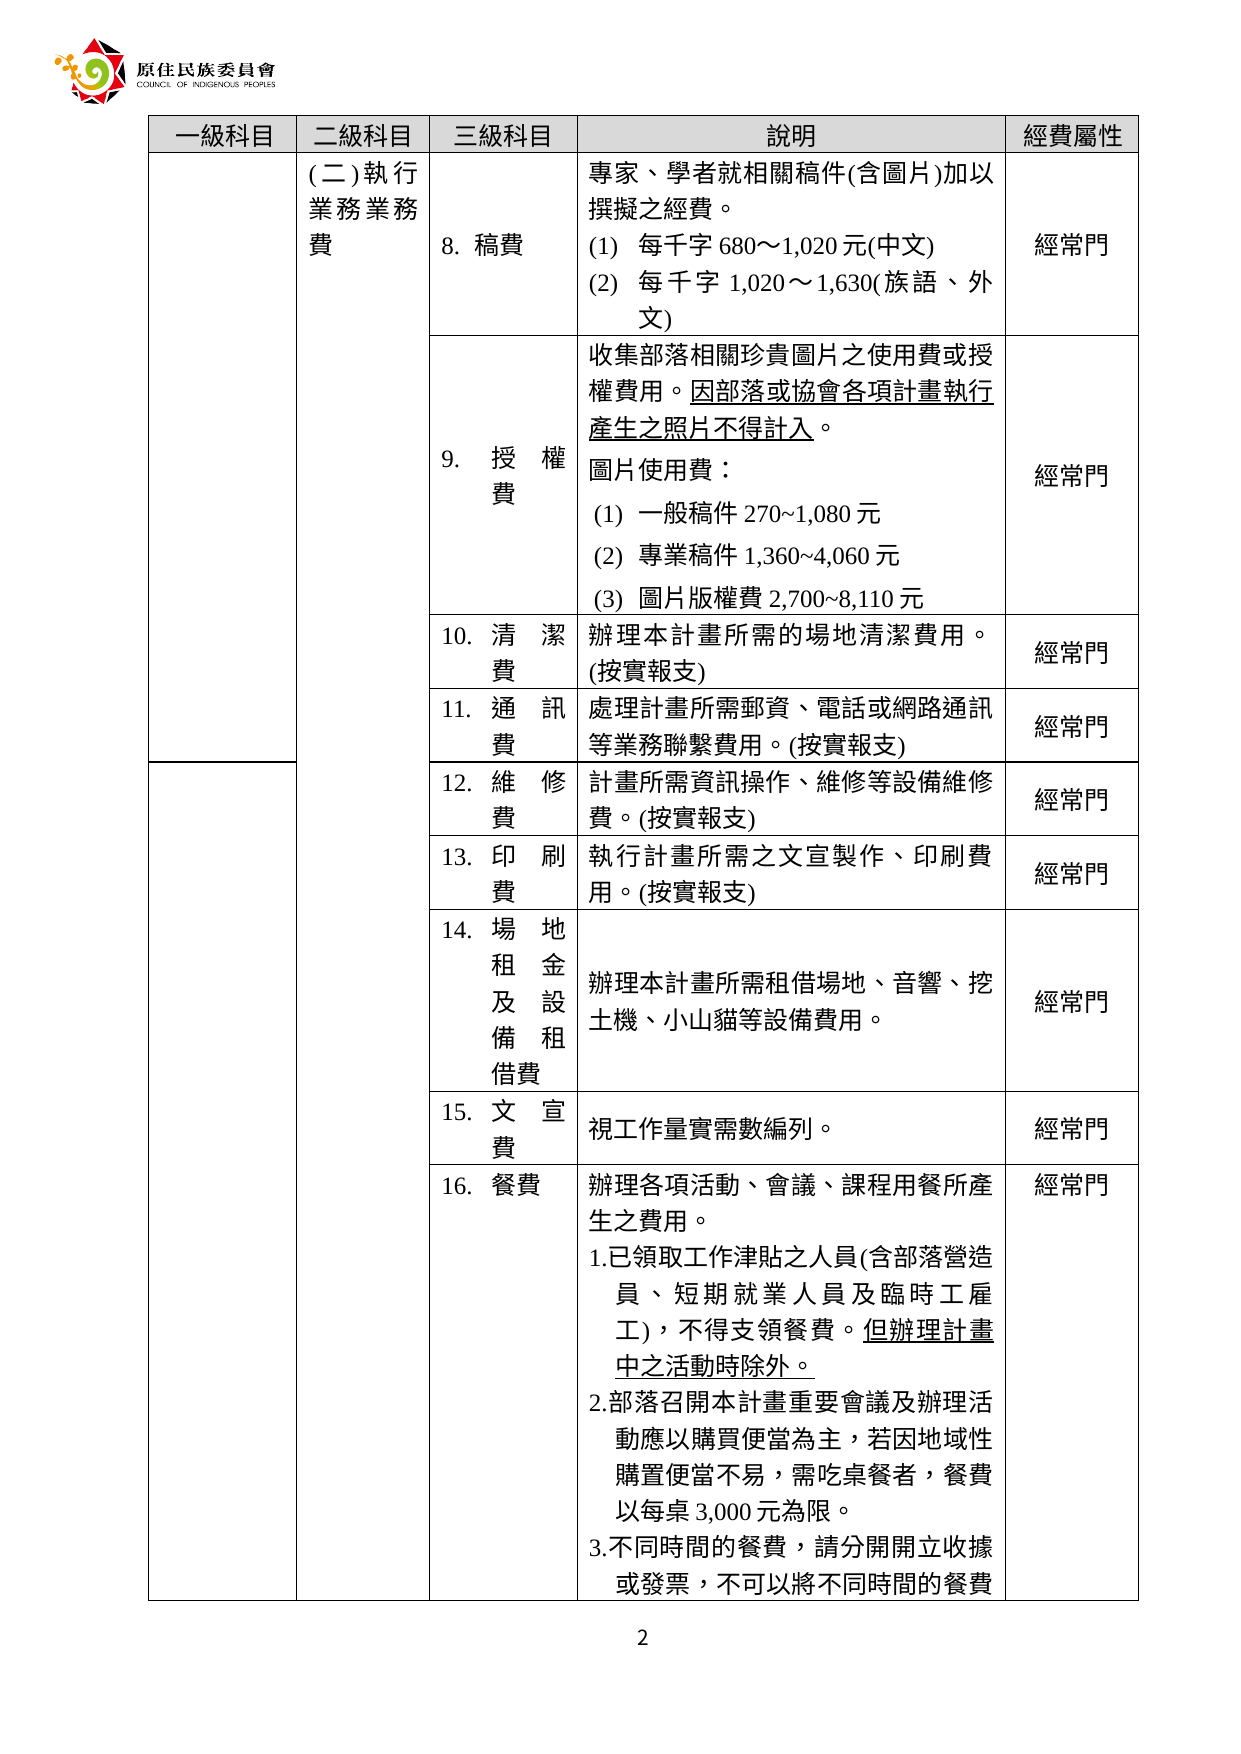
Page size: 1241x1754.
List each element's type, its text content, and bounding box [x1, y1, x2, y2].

table_header 說明 [578, 116, 1005, 152]
table_cell 經常門 [1006, 910, 1138, 1091]
table_cell (二)執行業務業務費 [297, 153, 429, 1600]
table_cell 經常門 [1006, 615, 1138, 688]
table_cell 授權費 [430, 336, 577, 614]
table_header 三級科目 [430, 116, 577, 152]
table_cell 經常門 [1006, 153, 1138, 334]
table_header 二級科目 [297, 116, 429, 152]
table_cell 清潔費 [430, 615, 577, 688]
table_cell 稿費 [430, 153, 577, 334]
table_cell 經常門 [1006, 689, 1138, 761]
table_cell 專家、學者就相關稿件(含圖片)加以撰擬之經費。 每千字680～1,020元(中文) 每千字1,020～1,630(族語、外文) [578, 153, 1005, 334]
table_cell 收集部落相關珍貴圖片之使用費或授權費用。因部落或協會各項計畫執行產生之照片不得計入。 圖片使用費： 一般稿件270~1,080元 專業稿件1,360~4,060元 圖片版權費2,700~8,110元 [578, 336, 1005, 614]
table_cell 文宣費 [430, 1092, 577, 1164]
table_cell 經常門 [1006, 1165, 1138, 1600]
table_cell 辦理各項活動、會議、課程用餐所產生之費用。 1.已領取工作津貼之人員(含部落營造員、短期就業人員及臨時工雇工)，不得支領餐費。但辦理計畫中之活動時除外。 2.部落召開本計畫重要會議及辦理活動應以購買便當為主，若因地域性購置便當不易，需吃桌餐者，餐費以每桌3,000元為限。 3.不同時間的餐費，請分開開立收據或發票，不可以將不同時間的餐費開立在同一張收據或發票上。 4.原始憑證應明列下列事項： 原始憑證應將數量明列。 須附會議簽到簿、工作簽到簿或開會通知單。 便當每人60~80元為主(便當最高80元為限) 。 吃桌餐者，餐費以每桌3,000元為限（附用餐人員名單）。 [578, 1165, 1005, 1600]
table_cell 餐費 [430, 1165, 577, 1600]
table_cell 經常門 [1006, 763, 1138, 835]
table_cell 處理計畫所需郵資、電話或網路通訊等業務聯繫費用。(按實報支) [578, 689, 1005, 761]
table_cell 經常門 [1006, 1092, 1138, 1164]
table_cell 場地租金及設備租借費 [430, 910, 577, 1091]
table_cell 印刷費 [430, 836, 577, 908]
table_cell 經常門 [1006, 336, 1138, 614]
table_cell 計畫所需資訊操作、維修等設備維修費。(按實報支) [578, 763, 1005, 835]
table_cell 辦理本計畫所需的場地清潔費用。(按實報支) [578, 615, 1005, 688]
table_header 一級科目 [149, 116, 296, 152]
table_cell 視工作量實需數編列。 [578, 1092, 1005, 1164]
table_cell 辦理本計畫所需租借場地、音響、挖土機、小山貓等設備費用。 [578, 910, 1005, 1091]
table_cell 維修費 [430, 763, 577, 835]
table_cell [149, 153, 296, 761]
table_cell 執行計畫所需之文宣製作、印刷費用。(按實報支) [578, 836, 1005, 908]
table_cell [149, 763, 296, 1600]
table_header 經費屬性 [1006, 116, 1138, 152]
table_cell 通訊費 [430, 689, 577, 761]
table_cell 經常門 [1006, 836, 1138, 908]
